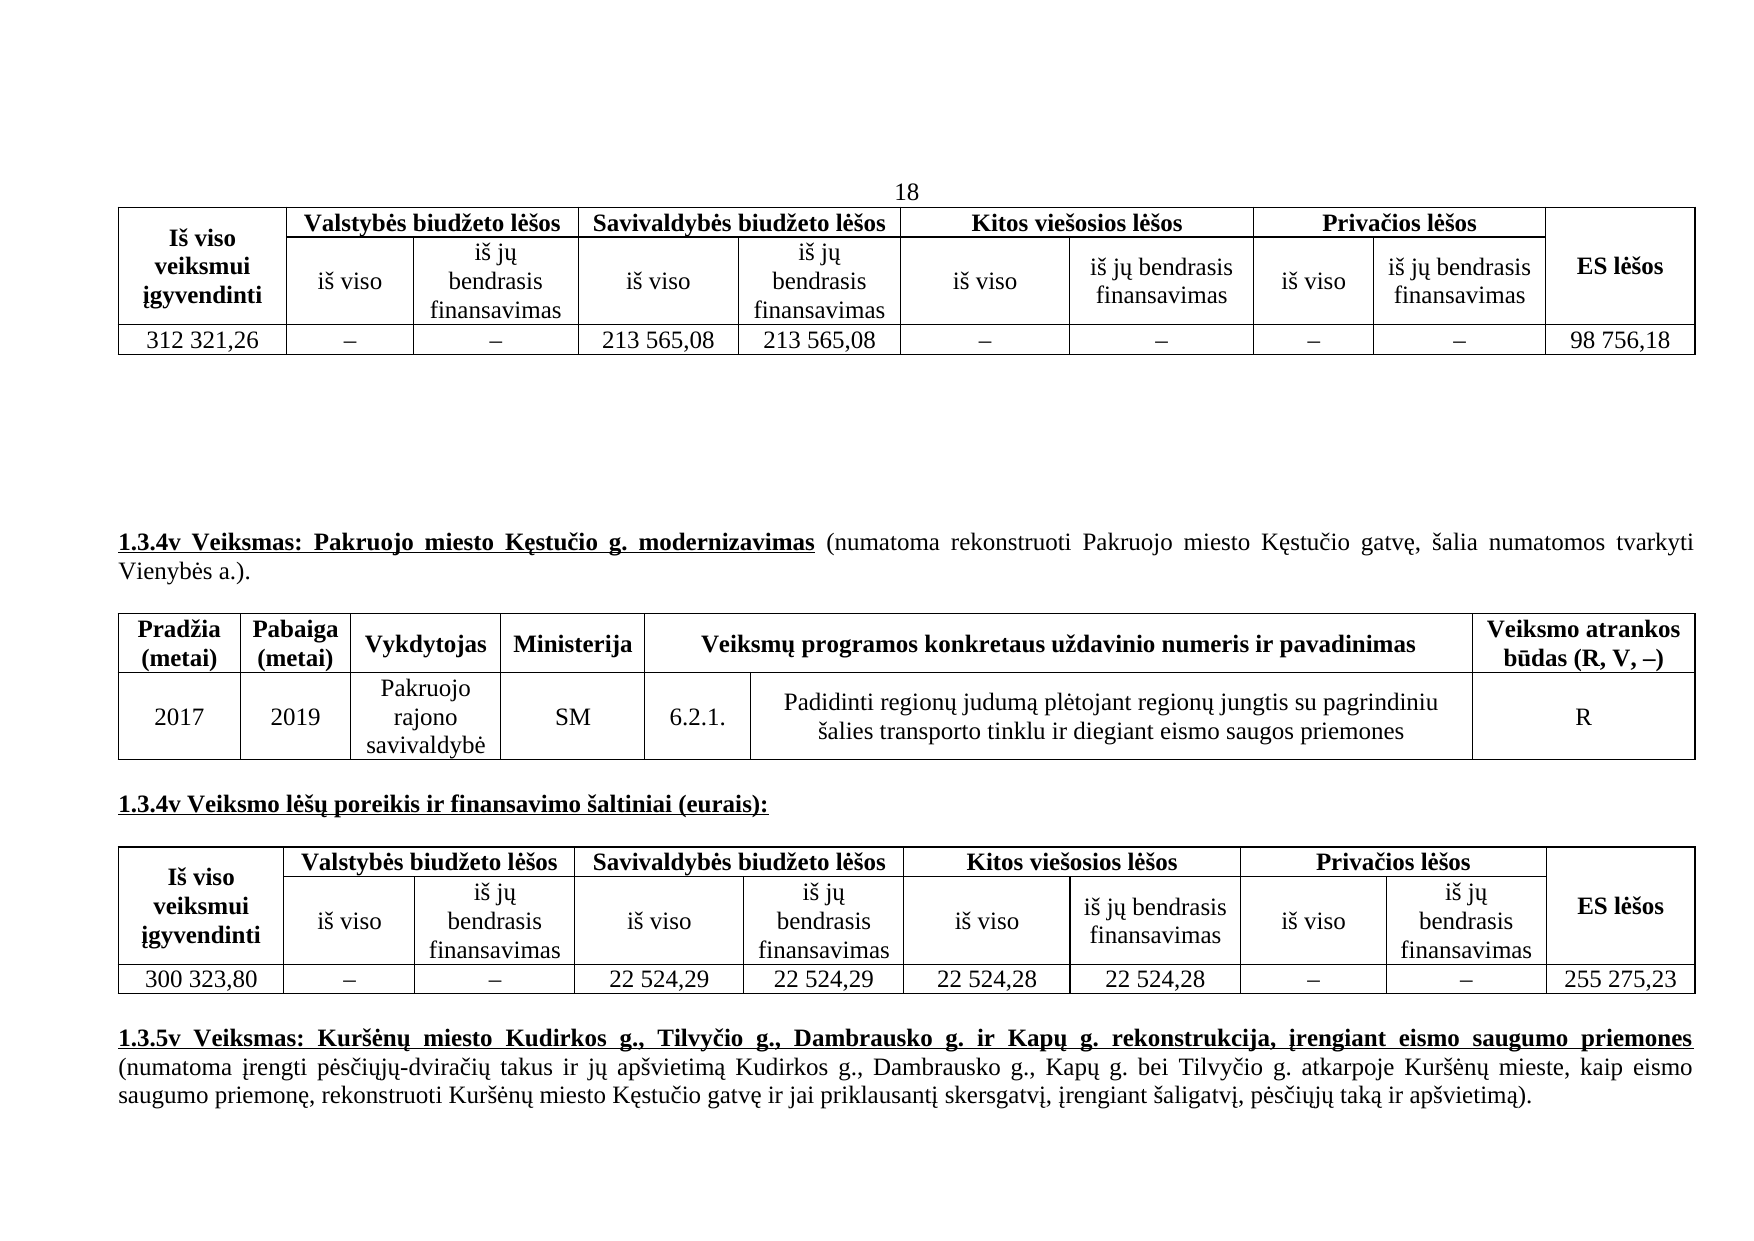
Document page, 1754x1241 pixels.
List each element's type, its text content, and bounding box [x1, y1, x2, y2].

table_cell 312 321,26 [119, 325, 286, 353]
table_cell 300 323,80 [119, 965, 283, 993]
table_cell iš jų bendrasis finansavimas [1374, 238, 1545, 324]
table_cell 22 524,29 [575, 965, 743, 993]
table_header Pabaiga (metai) [241, 614, 350, 672]
table_cell 213 565,08 [739, 325, 900, 353]
table_cell iš viso [579, 238, 738, 324]
table_header Veiksmų programos konkretaus uždavinio numeris ir pavadinimas [645, 614, 1472, 672]
table_header Savivaldybės biudžeto lėšos [575, 848, 903, 876]
table_cell – [284, 965, 414, 993]
table_cell iš viso [1254, 238, 1373, 324]
table_cell iš jų bendrasis finansavimas [744, 877, 903, 963]
table_cell – [415, 965, 574, 993]
table_cell 22 524,29 [744, 965, 903, 993]
table_header Iš viso veiksmui įgyvendinti [119, 208, 286, 324]
table_header Valstybės biudžeto lėšos [287, 208, 578, 236]
table_cell – [414, 325, 578, 353]
table_header Privačios lėšos [1241, 848, 1546, 876]
table_cell – [1254, 325, 1373, 353]
table_cell Pakruojo rajono savivaldybė [351, 673, 500, 759]
table_cell iš jų bendrasis finansavimas [415, 877, 574, 963]
table_cell – [1241, 965, 1386, 993]
table_header Ministerija [501, 614, 644, 672]
table_header Kitos viešosios lėšos [901, 208, 1253, 236]
table_cell 255 275,23 [1547, 965, 1694, 993]
table_header Veiksmo atrankos būdas (R, V, –) [1473, 614, 1694, 672]
table_header Privačios lėšos [1254, 208, 1545, 236]
table_cell 98 756,18 [1546, 325, 1694, 353]
table_cell – [1374, 325, 1545, 353]
table_cell – [1387, 965, 1546, 993]
text 1.3.4v Veiksmo lėšų poreikis ir finansavimo šaltiniai (eurais): [118, 789, 1695, 818]
table_cell iš viso [575, 877, 743, 963]
table_cell – [901, 325, 1069, 353]
table_cell 213 565,08 [579, 325, 738, 353]
table_cell iš jų bendrasis finansavimas [414, 238, 578, 324]
table_cell 2017 [119, 673, 240, 759]
table_header Iš viso veiksmui įgyvendinti [119, 848, 283, 963]
table_cell iš viso [287, 238, 413, 324]
table_cell iš jų bendrasis finansavimas [739, 238, 900, 324]
table_cell – [287, 325, 413, 353]
table_header Vykdytojas [351, 614, 500, 672]
table_cell SM [501, 673, 644, 759]
table_cell R [1473, 673, 1694, 759]
table_cell iš viso [284, 877, 414, 963]
table_cell iš jų bendrasis finansavimas [1070, 238, 1253, 324]
table_cell 6.2.1. [645, 673, 750, 759]
table_header ES lėšos [1547, 848, 1694, 963]
text 1.3.5v Veiksmas: Kuršėnų miesto Kudirkos g., Tilvyčio g., Dambrausko g. ir Kapų g. rekonstrukcija, įrengiant eismo saugumo priemones (numatoma įrengti pėsčiųjų-dviračių takus ir jų apšvietimą Kudirkos g., Dambrausko g., Kapų g. bei Tilvyčio g. atkarpoje Kuršėnų mieste, kaip eismo saugumo priemonę, rekonstruoti Kuršėnų miesto Kęstučio gatvę ir jai priklausantį skersgatvį, įrengiant šaligatvį, pėsčiųjų taką ir apšvietimą). [118, 1023, 1695, 1109]
table_cell iš jų bendrasis finansavimas [1071, 877, 1240, 963]
table_header Valstybės biudžeto lėšos [284, 848, 574, 876]
table_cell iš viso [1241, 877, 1386, 963]
table_header ES lėšos [1546, 208, 1694, 324]
table_cell iš viso [901, 238, 1069, 324]
table_cell iš jų bendrasis finansavimas [1387, 877, 1546, 963]
table_header Savivaldybės biudžeto lėšos [579, 208, 900, 236]
table_header Pradžia (metai) [119, 614, 240, 672]
table_cell Padidinti regionų judumą plėtojant regionų jungtis su pagrindiniu šalies transporto tinklu ir diegiant eismo saugos priemones [751, 673, 1472, 759]
table_cell 2019 [241, 673, 350, 759]
table_cell – [1070, 325, 1253, 353]
table_cell 22 524,28 [1071, 965, 1240, 993]
table_header Kitos viešosios lėšos [904, 848, 1240, 876]
table_cell 22 524,28 [904, 965, 1069, 993]
text 1.3.4v Veiksmas: Pakruojo miesto Kęstučio g. modernizavimas (numatoma rekonstruoti Pakruojo miesto Kęstučio gatvę, šalia numatomos tvarkyti Vienybės a.). [118, 527, 1695, 584]
table_cell iš viso [904, 877, 1069, 963]
